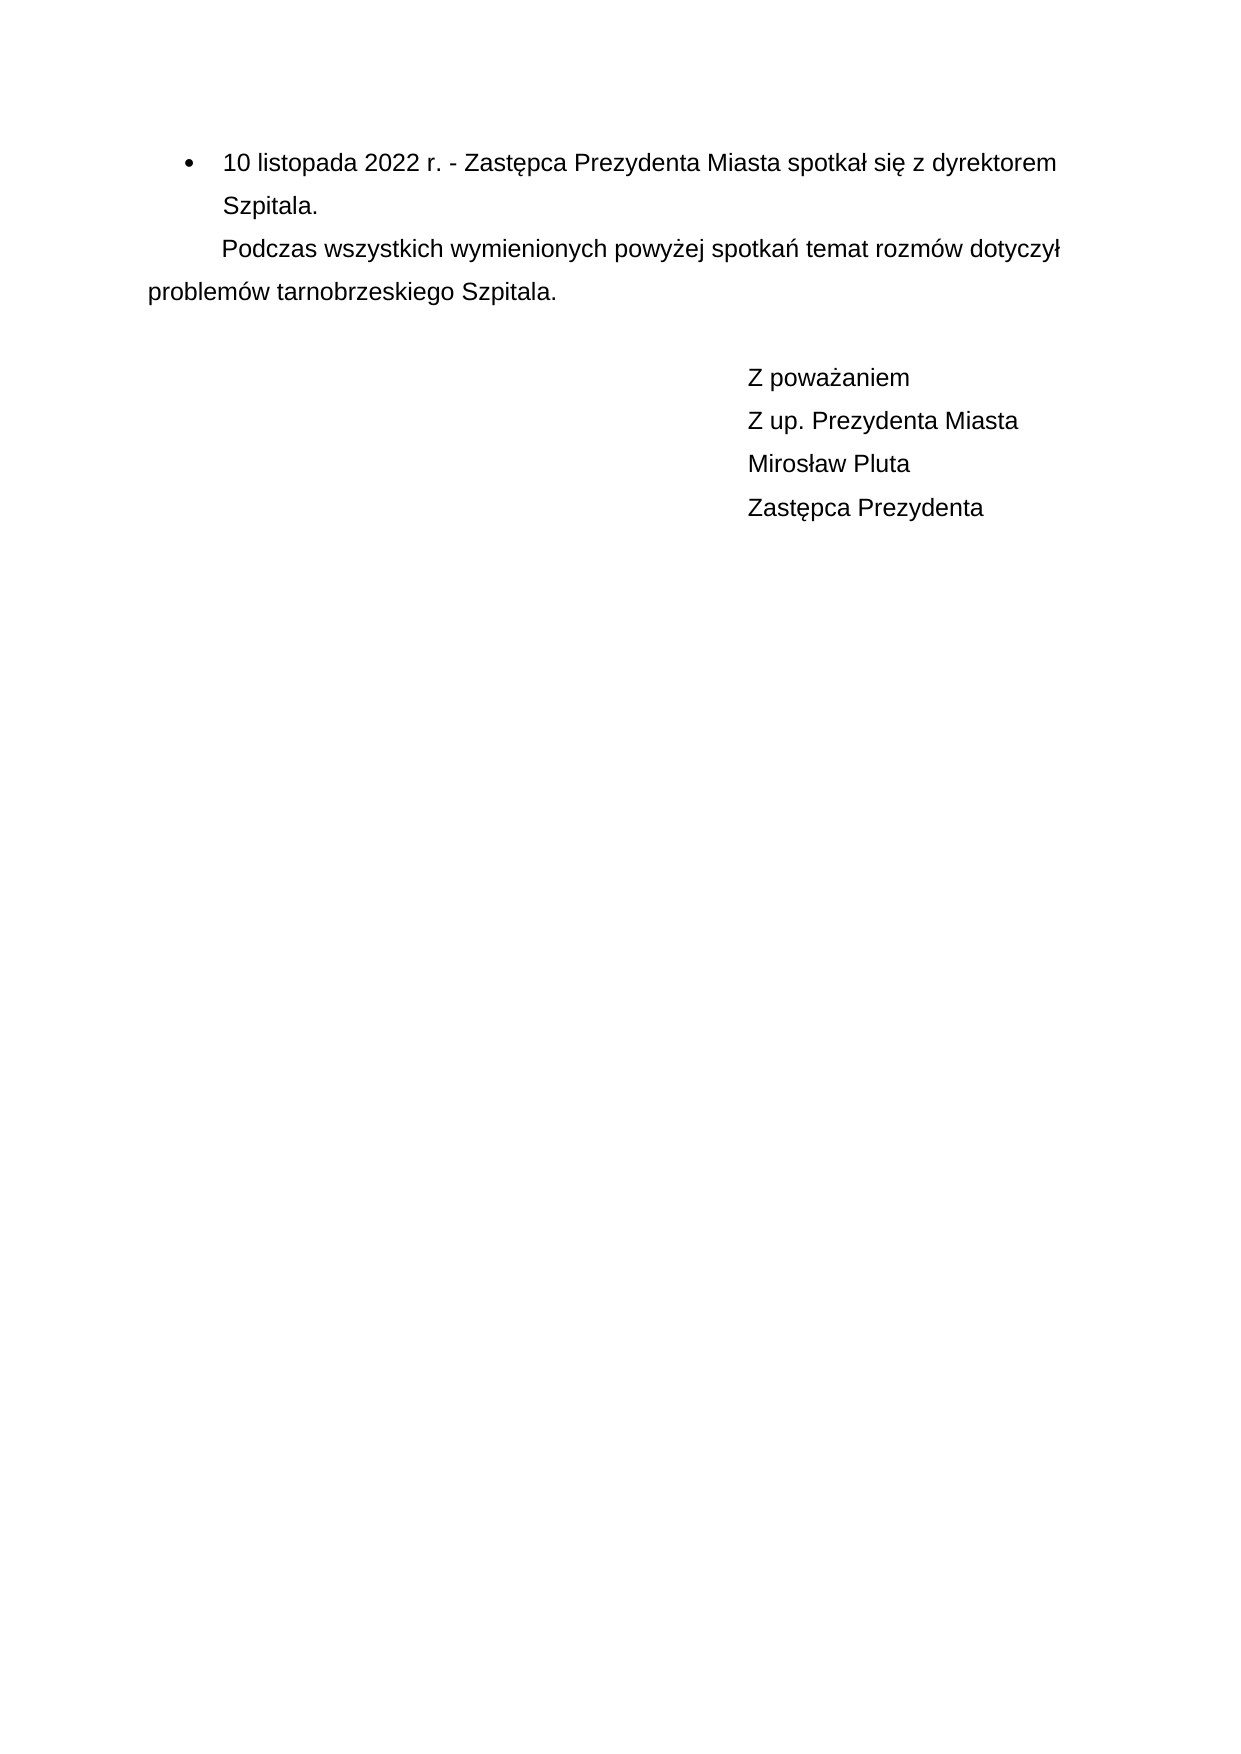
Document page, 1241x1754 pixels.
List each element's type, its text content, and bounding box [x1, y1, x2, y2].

text Podczas wszystkich wymienionych powyżej spotkań temat rozmów dotyczył problemów tarnobrzeskiego Szpitala. [148, 234, 1093, 306]
text Z up. Prezydenta Miasta [748, 406, 1093, 435]
text Z poważaniem [748, 363, 1093, 392]
text Mirosław Pluta [748, 449, 1093, 478]
text Zastępca Prezydenta [748, 493, 1093, 521]
list 10 listopada 2022 r. - Zastępca Prezydenta Miasta spotkał się z dyrektorem Szpitala. [185, 148, 1093, 219]
